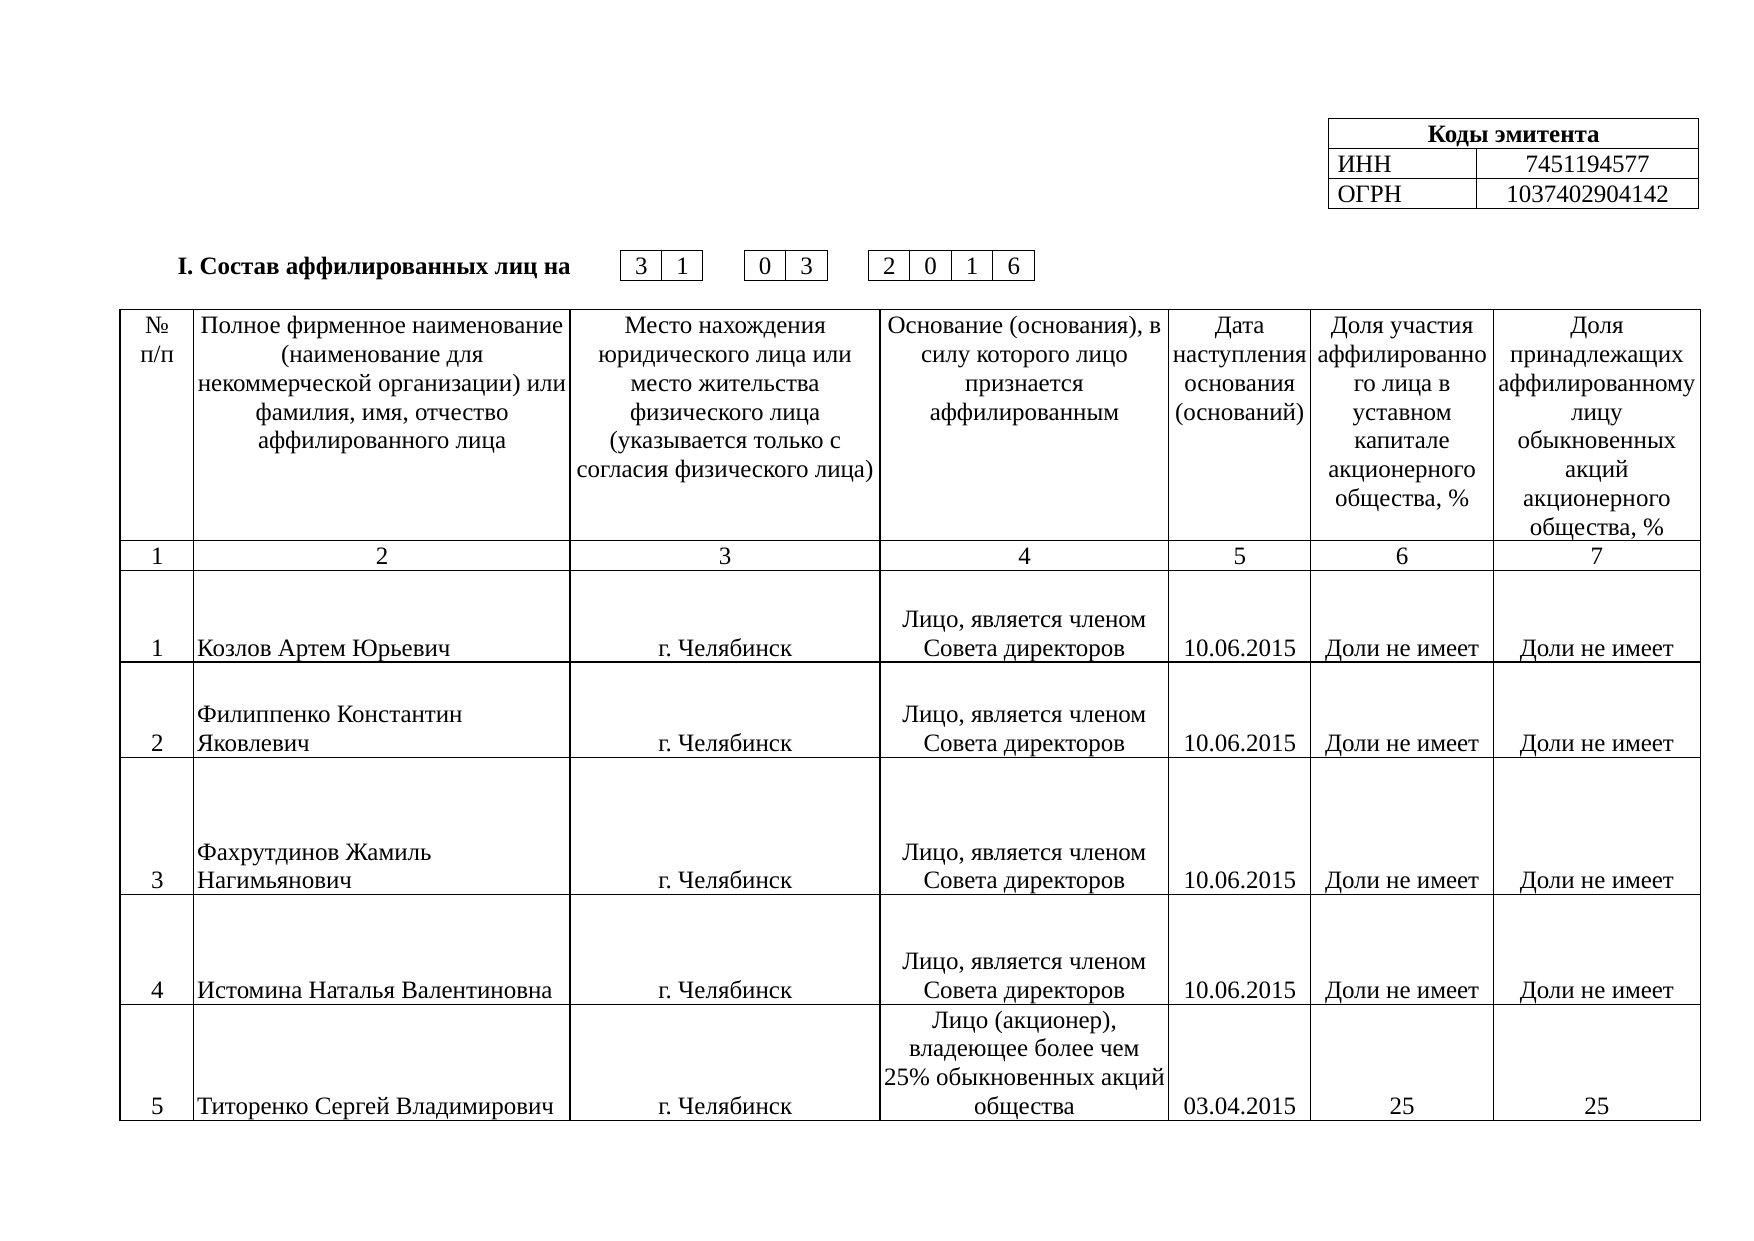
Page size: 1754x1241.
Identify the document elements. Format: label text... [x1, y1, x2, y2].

table_cell Лицо, является членом Совета директоров [881, 571, 1168, 661]
table_header Коды эмитента [1329, 119, 1698, 148]
table_cell 10.06.2015 [1169, 895, 1310, 1004]
table_cell Лицо, является членом Совета директоров [881, 895, 1168, 1004]
table_header 0 [910, 251, 951, 279]
table_cell г. Челябинск [571, 1005, 879, 1120]
table_header 3 [621, 251, 661, 279]
table_cell г. Челябинск [571, 895, 879, 1004]
table_cell ИНН [1329, 149, 1476, 178]
table_cell Титоренко Сергей Владимирович [194, 1005, 569, 1120]
table_cell 10.06.2015 [1169, 663, 1310, 757]
table_cell 3 [121, 758, 193, 894]
table_cell ОГРН [1329, 179, 1476, 207]
table_cell Доли не имеет [1494, 571, 1700, 661]
table_cell 7 [1494, 541, 1700, 570]
table_cell 03.04.2015 [1169, 1005, 1310, 1120]
table_cell г. Челябинск [571, 663, 879, 757]
table_cell Доли не имеет [1494, 758, 1700, 894]
table_cell Лицо (акционер), владеющее более чем 25% обыкновенных акций общества [881, 1005, 1168, 1120]
table_header [703, 250, 744, 279]
table_header 0 [745, 251, 785, 279]
table_header 1 [662, 251, 702, 279]
table_cell 1 [121, 541, 193, 570]
table_header 2 [869, 251, 909, 279]
table_cell 5 [121, 1005, 193, 1120]
table_cell 2 [121, 663, 193, 757]
table_cell 10.06.2015 [1169, 758, 1310, 894]
table_header I. Состав аффилированных лиц на [115, 250, 620, 279]
table_cell Лицо, является членом Совета директоров [881, 663, 1168, 757]
table_cell 10.06.2015 [1169, 571, 1310, 661]
table_header Полное фирменное наименование (наименование для некоммерческой организации) или фамилия, имя, отчество аффилированного лица [194, 310, 569, 540]
table_header Дата наступления основания (оснований) [1169, 310, 1310, 540]
table_cell г. Челябинск [571, 571, 879, 661]
table_cell 4 [121, 895, 193, 1004]
table_cell Доли не имеет [1494, 895, 1700, 1004]
table_header Место нахождения юридического лица или место жительства физического лица (указывается только с согласия физического лица) [571, 310, 879, 540]
table_cell 25 [1494, 1005, 1700, 1120]
table_cell Доли не имеет [1311, 663, 1493, 757]
table_header 3 [786, 251, 827, 279]
table_cell 5 [1169, 541, 1310, 570]
table_cell Доли не имеет [1311, 571, 1493, 661]
table_cell Истомина Наталья Валентиновна [194, 895, 569, 1004]
table_cell 6 [1311, 541, 1493, 570]
table_header 6 [993, 251, 1034, 279]
table_cell Доли не имеет [1311, 895, 1493, 1004]
table_cell Козлов Артем Юрьевич [194, 571, 569, 661]
table_cell 3 [571, 541, 879, 570]
table_cell 2 [194, 541, 569, 570]
table_cell Доли не имеет [1494, 663, 1700, 757]
table_cell Лицо, является членом Совета директоров [881, 758, 1168, 894]
table_header Доля участия аффилированного лица в уставном капитале акционерного общества, % [1311, 310, 1493, 540]
table_cell 7451194577 [1477, 149, 1698, 178]
table_cell Филиппенко Константин Яковлевич [194, 663, 569, 757]
table_cell 4 [881, 541, 1168, 570]
table_header [828, 250, 868, 279]
table_cell 25 [1311, 1005, 1493, 1120]
table_cell 1 [121, 571, 193, 661]
table_cell Фахрутдинов Жамиль Нагимьянович [194, 758, 569, 894]
table_cell г. Челябинск [571, 758, 879, 894]
table_header 1 [952, 251, 992, 279]
table_header Основание (основания), в силу которого лицо признается аффилированным [881, 310, 1168, 540]
table_header Доля принадлежащих аффилированному лицу обыкновенных акций акционерного общества, % [1494, 310, 1700, 540]
table_cell Доли не имеет [1311, 758, 1493, 894]
table_cell 1037402904142 [1477, 179, 1698, 207]
table_header № п/п [121, 310, 193, 540]
